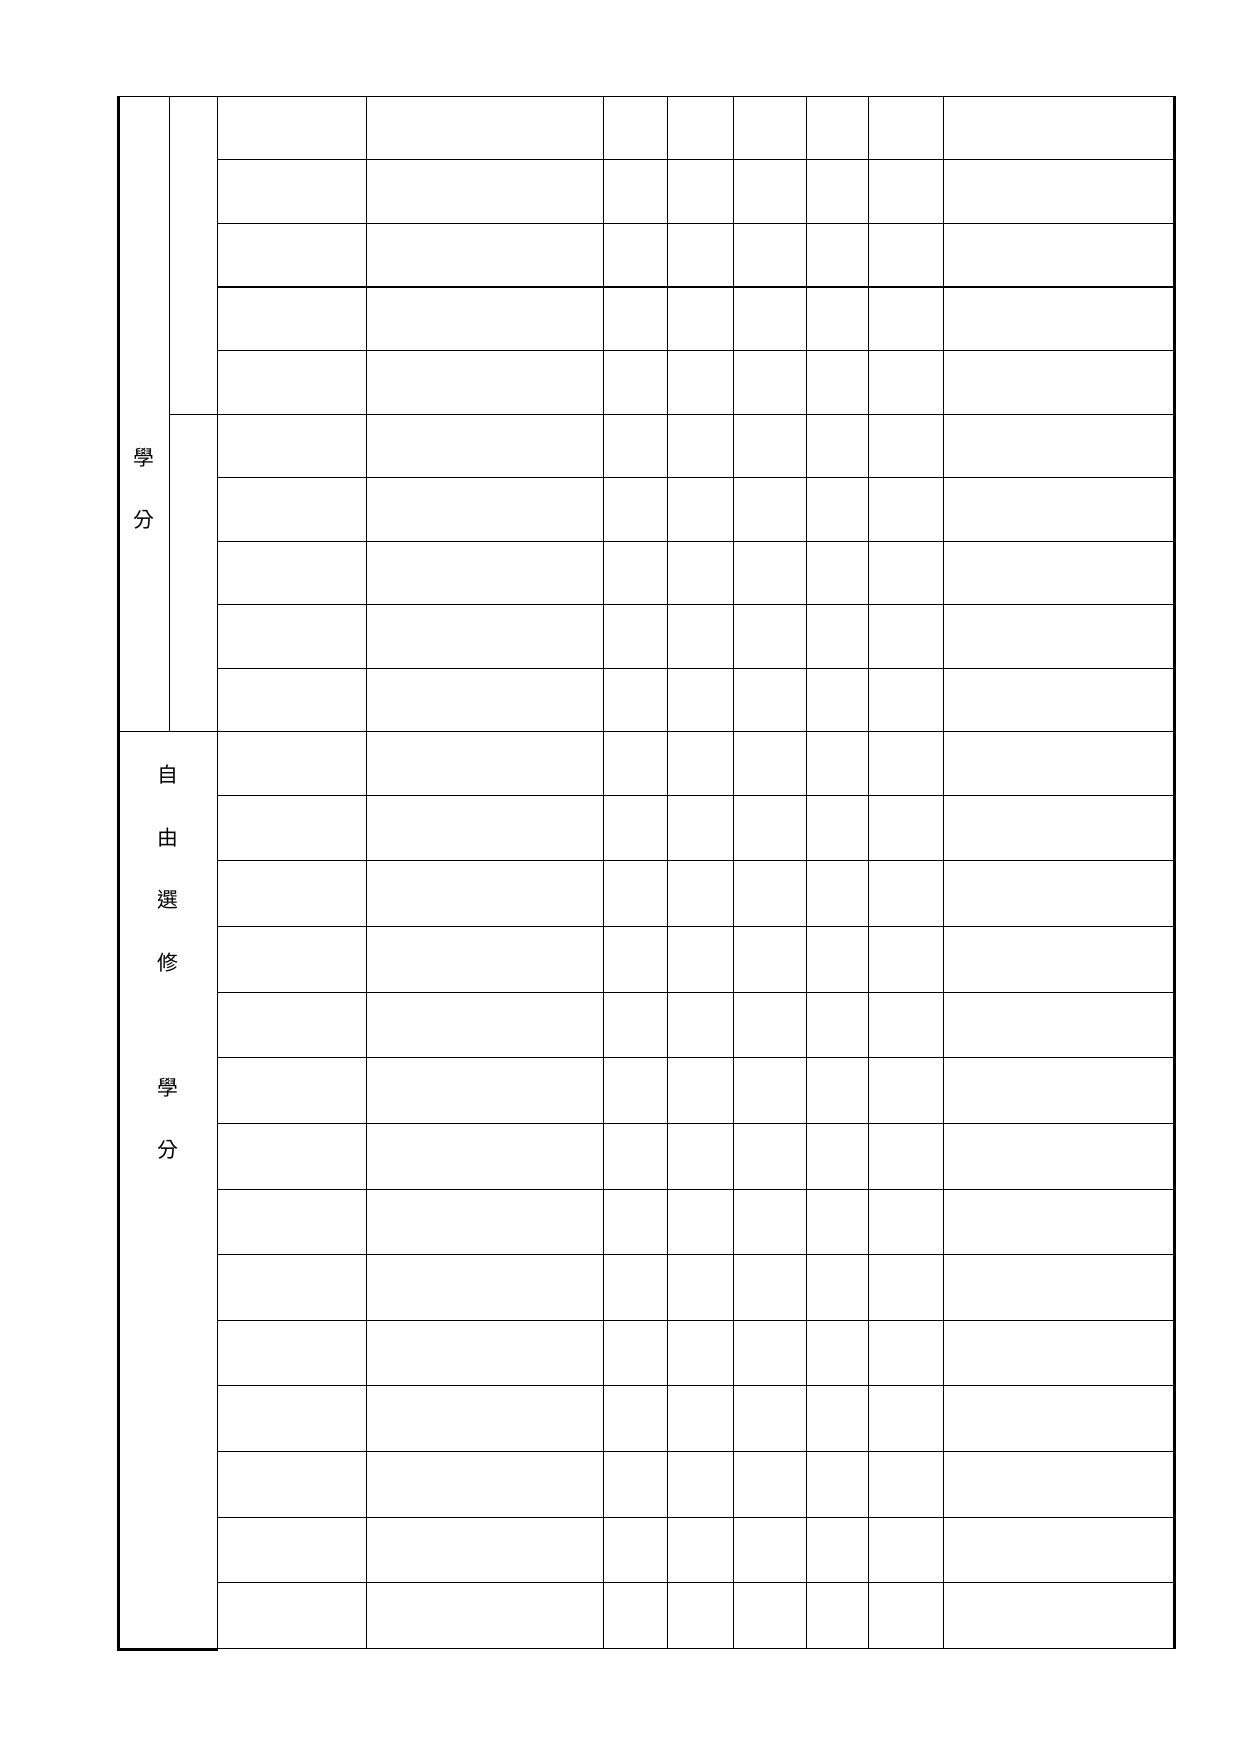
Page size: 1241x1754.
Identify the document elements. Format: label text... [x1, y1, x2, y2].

table_cell [807, 351, 868, 413]
table_cell [869, 542, 943, 604]
table_cell [604, 160, 667, 223]
table_cell [668, 1255, 733, 1320]
table_cell [734, 415, 806, 477]
table_cell [944, 1124, 1173, 1188]
table_cell [944, 1190, 1173, 1254]
table_cell [367, 927, 603, 992]
table_cell [807, 1058, 868, 1123]
table_cell [734, 605, 806, 668]
table_cell 學 分 [120, 97, 169, 731]
table_cell [944, 1386, 1173, 1451]
table_cell [367, 351, 603, 413]
table_cell [218, 927, 366, 992]
table_cell [944, 478, 1173, 541]
table_cell [668, 927, 733, 992]
table_cell [944, 1452, 1173, 1517]
table_cell [604, 1583, 667, 1648]
table_cell [668, 732, 733, 795]
table_cell [604, 542, 667, 604]
table_cell [218, 1058, 366, 1123]
table_cell [869, 415, 943, 477]
table_cell [604, 796, 667, 860]
table_cell [668, 1518, 733, 1582]
table_cell [604, 993, 667, 1057]
table_cell [668, 415, 733, 477]
table_cell [668, 1124, 733, 1188]
table_cell [668, 861, 733, 926]
table_cell [604, 861, 667, 926]
table_cell [367, 732, 603, 795]
table_cell [944, 1583, 1173, 1648]
table_cell [734, 478, 806, 541]
table_cell [604, 1124, 667, 1188]
table_cell [944, 351, 1173, 413]
table_cell [170, 97, 217, 413]
table_cell [807, 796, 868, 860]
table_cell [734, 861, 806, 926]
table_cell [869, 669, 943, 731]
table_cell [869, 1583, 943, 1648]
table_cell [944, 160, 1173, 223]
table_cell [807, 732, 868, 795]
table_cell [807, 478, 868, 541]
table_cell [807, 224, 868, 286]
table_cell [367, 1583, 603, 1648]
table_cell [218, 732, 366, 795]
table_cell [668, 1386, 733, 1451]
table_cell [218, 351, 366, 413]
table_cell [734, 1518, 806, 1582]
table_cell [668, 288, 733, 350]
table_cell [367, 97, 603, 159]
table_cell [367, 993, 603, 1057]
table_cell [668, 97, 733, 159]
table_cell [807, 861, 868, 926]
table_cell [734, 669, 806, 731]
table_cell [668, 224, 733, 286]
table_cell [367, 160, 603, 223]
table_cell [944, 1321, 1173, 1385]
table_cell [367, 1452, 603, 1517]
table_cell [807, 415, 868, 477]
table_cell [218, 478, 366, 541]
table_cell [367, 796, 603, 860]
table_cell [944, 1255, 1173, 1320]
table_cell [869, 1058, 943, 1123]
table_cell [869, 288, 943, 350]
table_cell [604, 1452, 667, 1517]
table_cell [218, 288, 366, 350]
table_cell [604, 1321, 667, 1385]
table_cell [218, 796, 366, 860]
table_cell [734, 1255, 806, 1320]
table_cell [367, 542, 603, 604]
table_cell [807, 605, 868, 668]
table_cell [807, 927, 868, 992]
table_cell [869, 993, 943, 1057]
table_cell [944, 415, 1173, 477]
table_cell [367, 1321, 603, 1385]
table_cell [944, 669, 1173, 731]
table_cell [668, 1190, 733, 1254]
table_cell [869, 1386, 943, 1451]
table_cell [869, 1518, 943, 1582]
table_cell [604, 927, 667, 992]
table_cell [734, 1124, 806, 1188]
table_cell [604, 415, 667, 477]
table_cell [807, 1190, 868, 1254]
table_cell [668, 1452, 733, 1517]
table_cell [869, 732, 943, 795]
table_cell [944, 542, 1173, 604]
table_cell [807, 1583, 868, 1648]
table_cell [734, 927, 806, 992]
table_cell [170, 415, 217, 731]
table_cell [367, 1124, 603, 1188]
table_cell [218, 542, 366, 604]
table_cell [604, 1255, 667, 1320]
table_cell [668, 1321, 733, 1385]
table_cell [367, 415, 603, 477]
table_cell [367, 478, 603, 541]
table_cell [367, 1058, 603, 1123]
table_cell [734, 288, 806, 350]
table_cell [869, 927, 943, 992]
table_cell [807, 1321, 868, 1385]
table_cell [807, 1452, 868, 1517]
table_cell [218, 1386, 366, 1451]
table_cell [604, 351, 667, 413]
table_cell [944, 605, 1173, 668]
table_cell [604, 732, 667, 795]
table_cell [604, 1058, 667, 1123]
table_cell [668, 993, 733, 1057]
table_cell [367, 605, 603, 668]
table_cell [367, 669, 603, 731]
table_cell [218, 1321, 366, 1385]
table_cell [734, 1190, 806, 1254]
table_cell [218, 1518, 366, 1582]
table_cell [807, 1518, 868, 1582]
table_cell [604, 1386, 667, 1451]
table_cell [869, 1452, 943, 1517]
table_cell [734, 160, 806, 223]
table_cell [218, 224, 366, 286]
table_cell [869, 605, 943, 668]
table_cell [869, 861, 943, 926]
table_cell [668, 478, 733, 541]
table_cell [668, 669, 733, 731]
table_cell [807, 1255, 868, 1320]
table_cell [668, 796, 733, 860]
table_cell [367, 1190, 603, 1254]
table_cell [218, 1124, 366, 1188]
table_cell [807, 160, 868, 223]
table_cell [734, 97, 806, 159]
table_cell [807, 97, 868, 159]
table_cell [218, 1452, 366, 1517]
table_cell 自 由 選 修 學 分 [120, 732, 217, 1648]
table_cell [218, 861, 366, 926]
table_cell [944, 97, 1173, 159]
table_cell [807, 669, 868, 731]
table_cell [218, 669, 366, 731]
table_cell [869, 1190, 943, 1254]
table_cell [367, 1386, 603, 1451]
table_cell [668, 1058, 733, 1123]
table_cell [869, 224, 943, 286]
table_cell [367, 1518, 603, 1582]
table_cell [218, 415, 366, 477]
table_cell [367, 288, 603, 350]
table_cell [807, 288, 868, 350]
table_cell [218, 1255, 366, 1320]
table_cell [807, 542, 868, 604]
table_cell [734, 732, 806, 795]
table_cell [734, 224, 806, 286]
table_cell [218, 97, 366, 159]
table_cell [604, 478, 667, 541]
table_cell [944, 796, 1173, 860]
table_cell [869, 160, 943, 223]
table_cell [734, 1321, 806, 1385]
table_cell [604, 288, 667, 350]
table_cell [734, 351, 806, 413]
table_cell [218, 160, 366, 223]
table_cell [604, 605, 667, 668]
table_cell [734, 1452, 806, 1517]
table_cell [734, 1386, 806, 1451]
table_cell [218, 605, 366, 668]
table_cell [944, 224, 1173, 286]
table_cell [944, 861, 1173, 926]
table_cell [367, 1255, 603, 1320]
table_cell [944, 993, 1173, 1057]
table_cell [807, 1386, 868, 1451]
table_cell [604, 669, 667, 731]
table_cell [869, 97, 943, 159]
table_cell [944, 288, 1173, 350]
table_cell [869, 478, 943, 541]
table_cell [367, 224, 603, 286]
table_cell [218, 1583, 366, 1648]
table_cell [367, 861, 603, 926]
table_cell [668, 351, 733, 413]
table_cell [734, 542, 806, 604]
table_cell [668, 160, 733, 223]
table_cell [734, 993, 806, 1057]
table_cell [668, 605, 733, 668]
table_cell [807, 1124, 868, 1188]
table_cell [604, 1190, 667, 1254]
table_cell [869, 796, 943, 860]
table_cell [734, 1583, 806, 1648]
table_cell [668, 1583, 733, 1648]
table_cell [869, 351, 943, 413]
table_cell [604, 1518, 667, 1582]
table_cell [734, 796, 806, 860]
table_cell [218, 993, 366, 1057]
table_cell [869, 1321, 943, 1385]
table_cell [668, 542, 733, 604]
table_cell [807, 993, 868, 1057]
table_cell [944, 732, 1173, 795]
table_cell [944, 1518, 1173, 1582]
table_cell [869, 1124, 943, 1188]
table_cell [604, 97, 667, 159]
table_cell [604, 224, 667, 286]
table_cell [944, 927, 1173, 992]
table_cell [869, 1255, 943, 1320]
table_cell [944, 1058, 1173, 1123]
table_cell [218, 1190, 366, 1254]
table_cell [734, 1058, 806, 1123]
